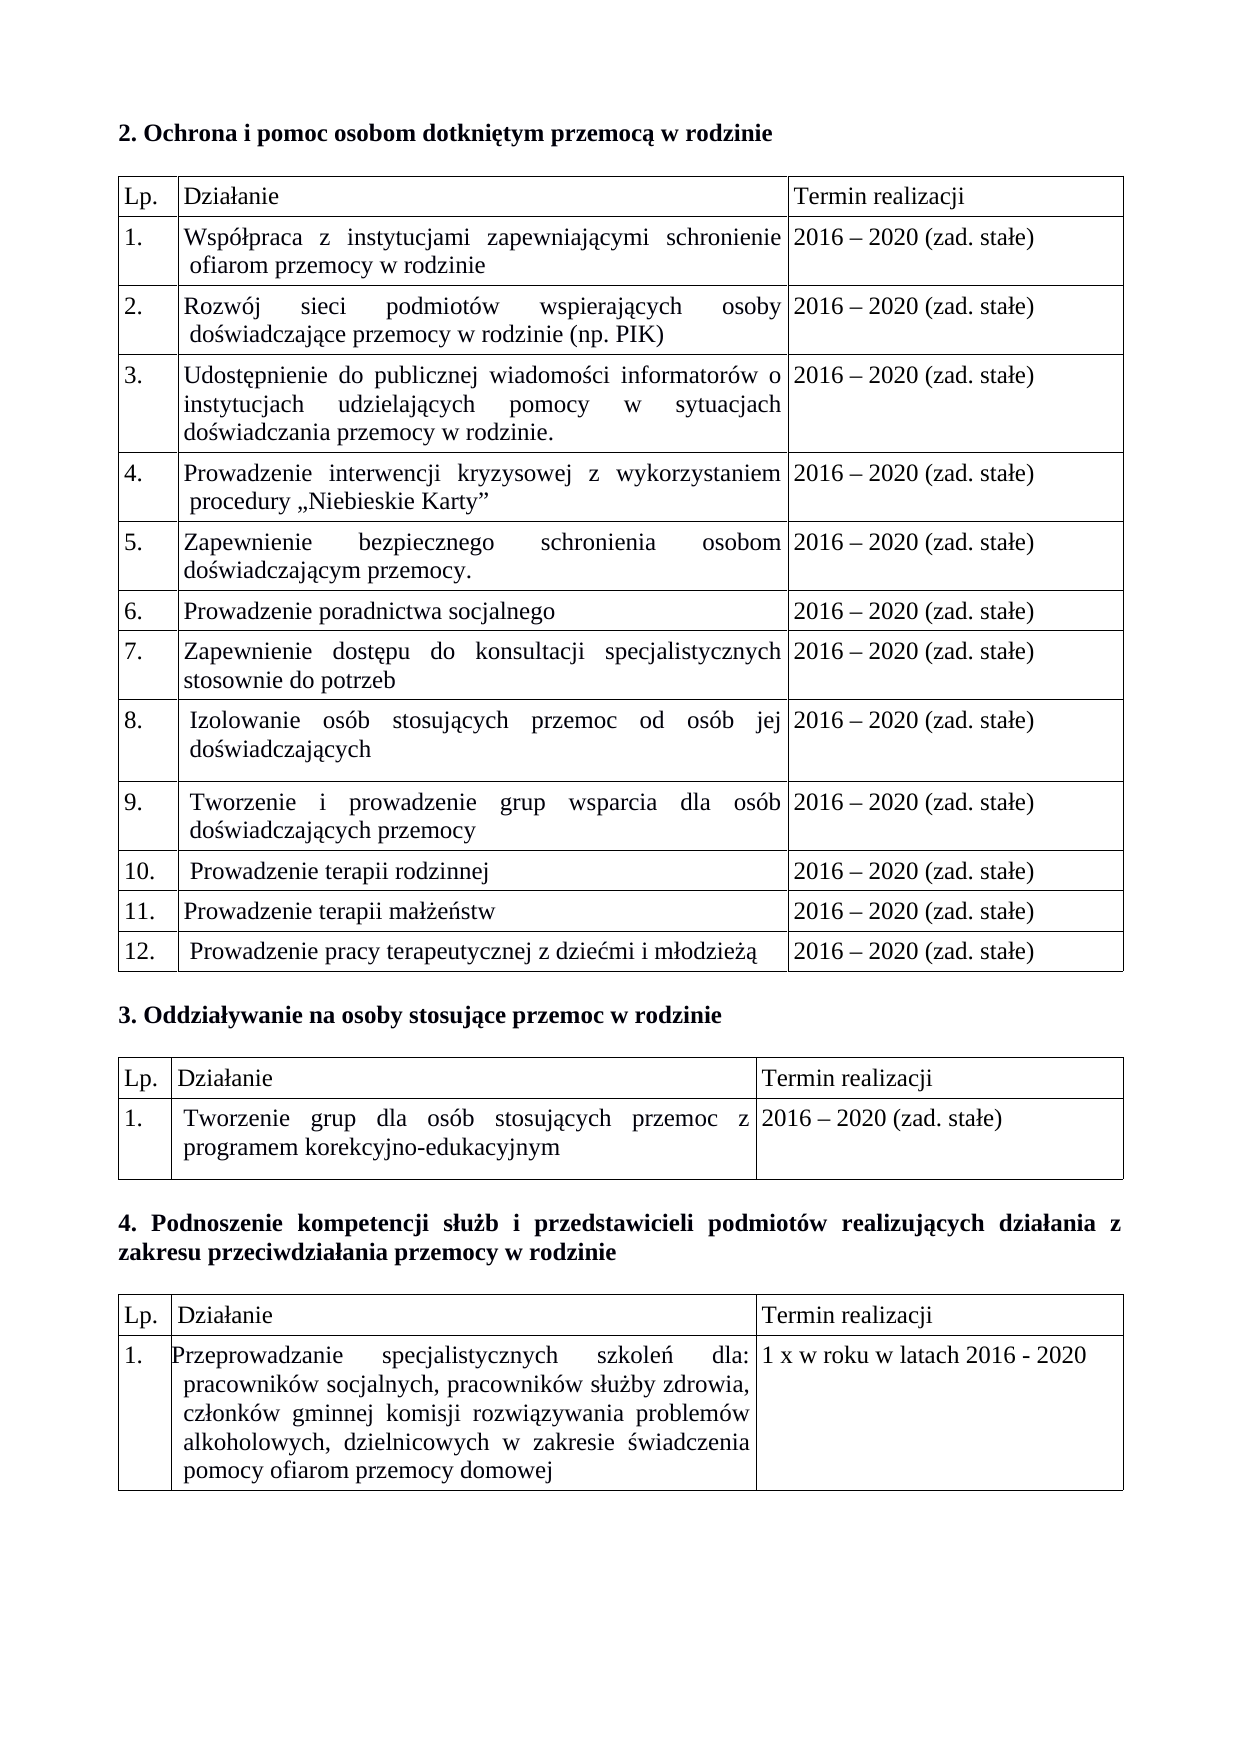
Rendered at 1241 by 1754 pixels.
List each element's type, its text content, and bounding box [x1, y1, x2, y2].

table_cell Zapewnienie dostępu do konsultacji specjalistycznych stosownie do potrzeb [179, 631, 787, 699]
table_cell Izolowanie osób stosujących przemoc od osób jej doświadczających [179, 700, 787, 781]
table_cell 12. [119, 932, 177, 971]
table_cell 6. [119, 591, 177, 630]
table_cell Prowadzenie poradnictwa socjalnego [179, 591, 787, 630]
table_cell 1 x w roku w latach 2016 - 2020 [757, 1336, 1123, 1490]
text 2. Ochrona i pomoc osobom dotkniętym przemocą w rodzinie [118, 118, 1122, 147]
table_header Termin realizacji [789, 177, 1123, 216]
table_cell 2016 – 2020 (zad. stałe) [789, 522, 1123, 590]
table_cell 2016 – 2020 (zad. stałe) [789, 286, 1123, 354]
table_cell Współpraca z instytucjami zapewniającymi schronienie ofiarom przemocy w rodzinie [179, 217, 787, 285]
table_cell 4. [119, 453, 177, 521]
table_header Działanie [179, 177, 787, 216]
table_cell 2016 – 2020 (zad. stałe) [789, 851, 1123, 890]
table_cell Prowadzenie interwencji kryzysowej z wykorzystaniem procedury „Niebieskie Karty” [179, 453, 787, 521]
table_cell 2016 – 2020 (zad. stałe) [789, 631, 1123, 699]
table_header Działanie [172, 1058, 756, 1098]
table_header Lp. [119, 1058, 171, 1098]
table_cell 8. [119, 700, 177, 781]
table_cell 2016 – 2020 (zad. stałe) [789, 217, 1123, 285]
table_cell 10. [119, 851, 177, 890]
text 4. Podnoszenie kompetencji służb i przedstawicieli podmiotów realizujących działania z zakresu przeciwdziałania przemocy w rodzinie [118, 1208, 1122, 1266]
table_cell 2016 – 2020 (zad. stałe) [789, 700, 1123, 781]
table_header Termin realizacji [757, 1058, 1123, 1098]
table_cell 11. [119, 891, 177, 931]
table_cell 2016 – 2020 (zad. stałe) [757, 1099, 1123, 1179]
table_cell 2. [119, 286, 177, 354]
table_header Lp. [119, 1295, 171, 1335]
table_cell 2016 – 2020 (zad. stałe) [789, 591, 1123, 630]
table_header Termin realizacji [757, 1295, 1123, 1335]
table_cell 5. [119, 522, 177, 590]
table_header Działanie [172, 1295, 756, 1335]
table_cell 1. [119, 1099, 171, 1179]
table_cell Prowadzenie terapii rodzinnej [179, 851, 787, 890]
table_cell 2016 – 2020 (zad. stałe) [789, 782, 1123, 850]
table_cell Zapewnienie bezpiecznego schronienia osobom doświadczającym przemocy. [179, 522, 787, 590]
table_cell 9. [119, 782, 177, 850]
table_cell 7. [119, 631, 177, 699]
table_cell Prowadzenie pracy terapeutycznej z dziećmi i młodzieżą [179, 932, 787, 971]
table_cell 2016 – 2020 (zad. stałe) [789, 932, 1123, 971]
text 3. Oddziaływanie na osoby stosujące przemoc w rodzinie [118, 1000, 1122, 1028]
table_header Lp. [119, 177, 177, 216]
table_cell 2016 – 2020 (zad. stałe) [789, 891, 1123, 931]
table_cell 1. [119, 1336, 171, 1490]
table_cell Tworzenie grup dla osób stosujących przemoc z programem korekcyjno-edukacyjnym [172, 1099, 756, 1179]
table_cell 2016 – 2020 (zad. stałe) [789, 355, 1123, 452]
table_cell 3. [119, 355, 177, 452]
table_cell Udostępnienie do publicznej wiadomości informatorów o instytucjach udzielających pomocy w sytuacjach doświadczania przemocy w rodzinie. [179, 355, 787, 452]
table_cell Przeprowadzanie specjalistycznych szkoleń dla: pracowników socjalnych, pracowników służby zdrowia, członków gminnej komisji rozwiązywania problemów alkoholowych, dzielnicowych w zakresie świadczenia pomocy ofiarom przemocy domowej [172, 1336, 756, 1490]
table_cell Rozwój sieci podmiotów wspierających osoby doświadczające przemocy w rodzinie (np. PIK) [179, 286, 787, 354]
table_cell 2016 – 2020 (zad. stałe) [789, 453, 1123, 521]
table_cell 1. [119, 217, 177, 285]
table_cell Prowadzenie terapii małżeństw [179, 891, 787, 931]
table_cell Tworzenie i prowadzenie grup wsparcia dla osób doświadczających przemocy [179, 782, 787, 850]
